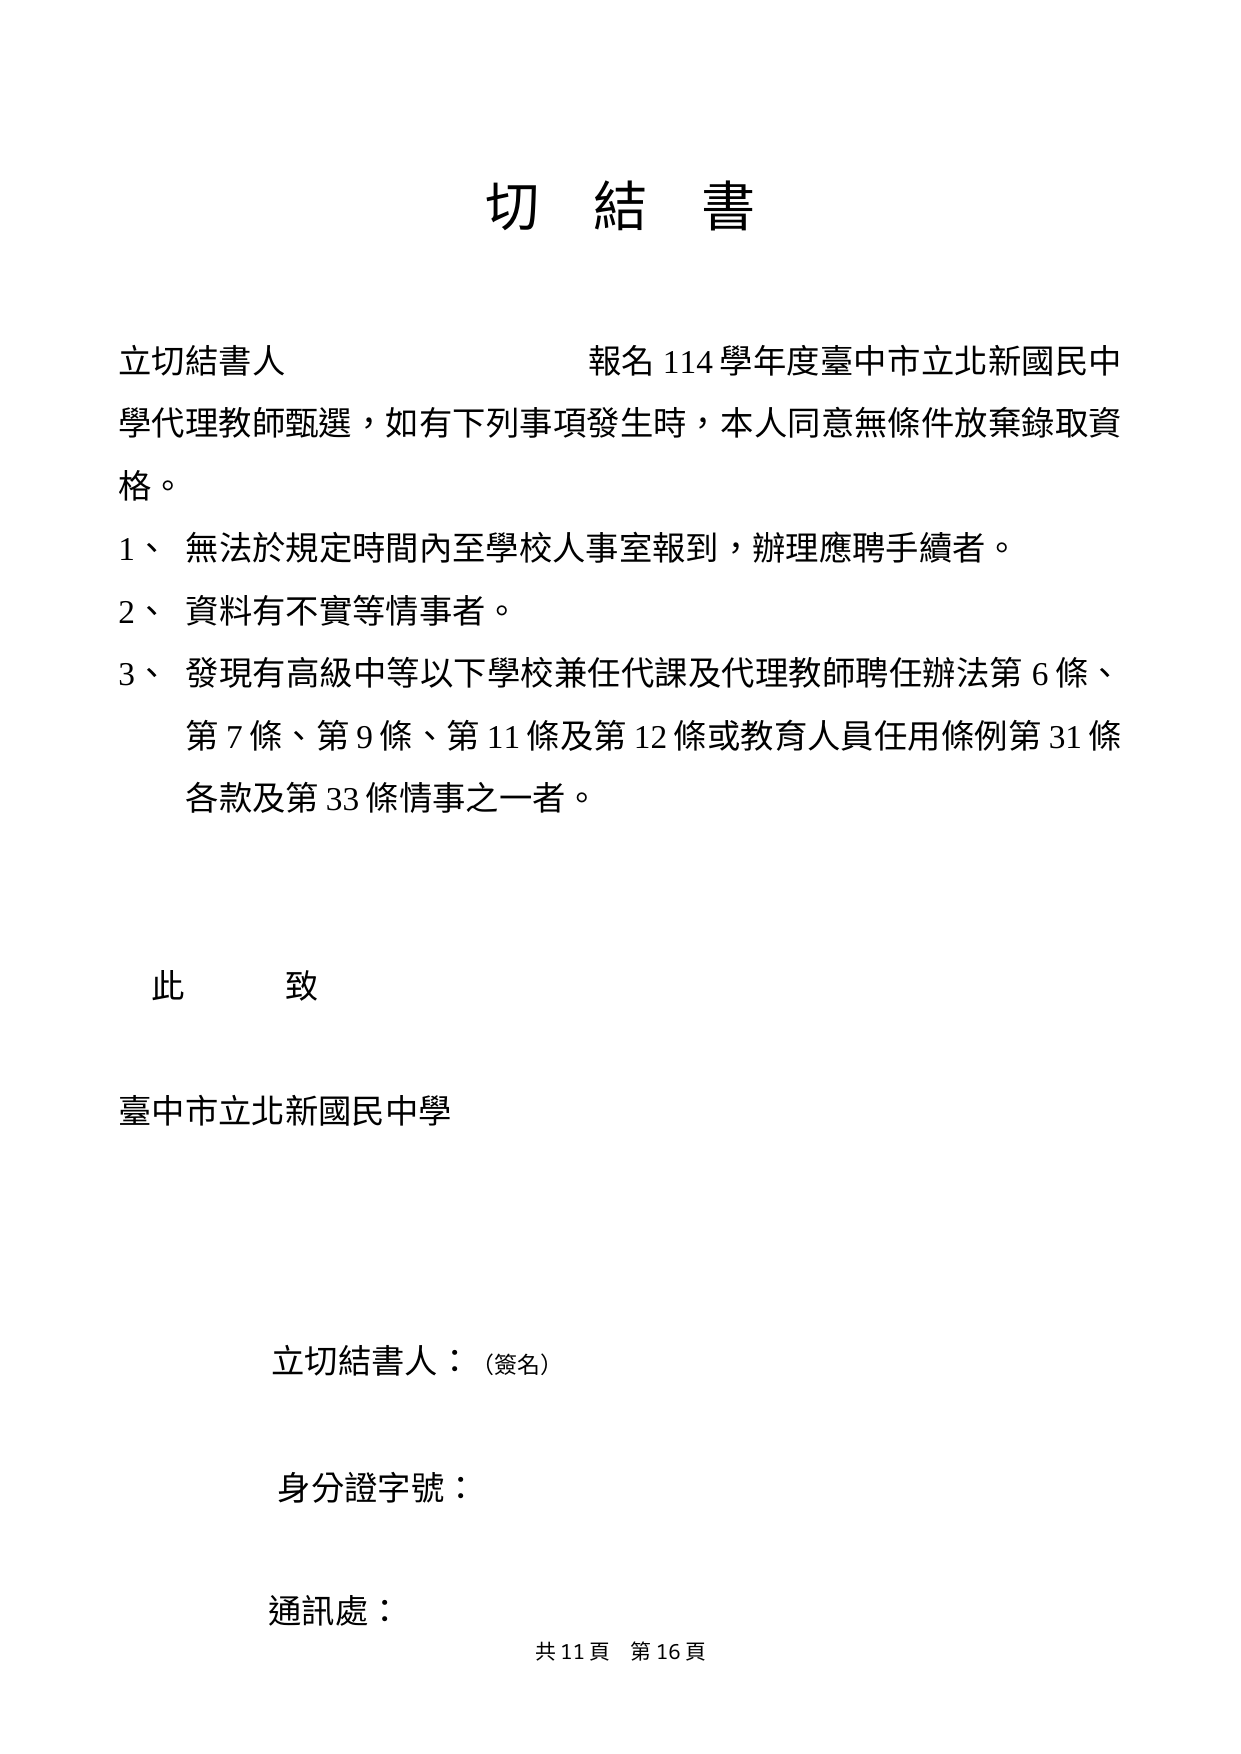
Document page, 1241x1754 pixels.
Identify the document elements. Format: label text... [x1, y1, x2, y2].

text 臺中市立北新國民中學 [118, 1067, 1122, 1129]
list 發現有高級中等以下學校兼任代課及代理教師聘任辦法第6條、第7條、第9條、第11條及第12條或教育人員任用條例第31條各款及第33條情事之一者。 [118, 629, 1122, 817]
text 身分證字號： [118, 1442, 1122, 1504]
text 此 致 [118, 942, 1122, 1004]
text 通訊處： [118, 1567, 1122, 1629]
list 資料有不實等情事者。 [118, 567, 1122, 629]
list 無法於規定時間內至學校人事室報到，辦理應聘手續者。 [118, 504, 1122, 567]
text 立切結書人 報名114學年度臺中市立北新國民中學代理教師甄選，如有下列事項發生時，本人同意無條件放棄錄取資格。 [118, 317, 1122, 504]
text 立切結書人：（簽名） [118, 1317, 1122, 1379]
text 切 結 書 [118, 129, 1122, 254]
